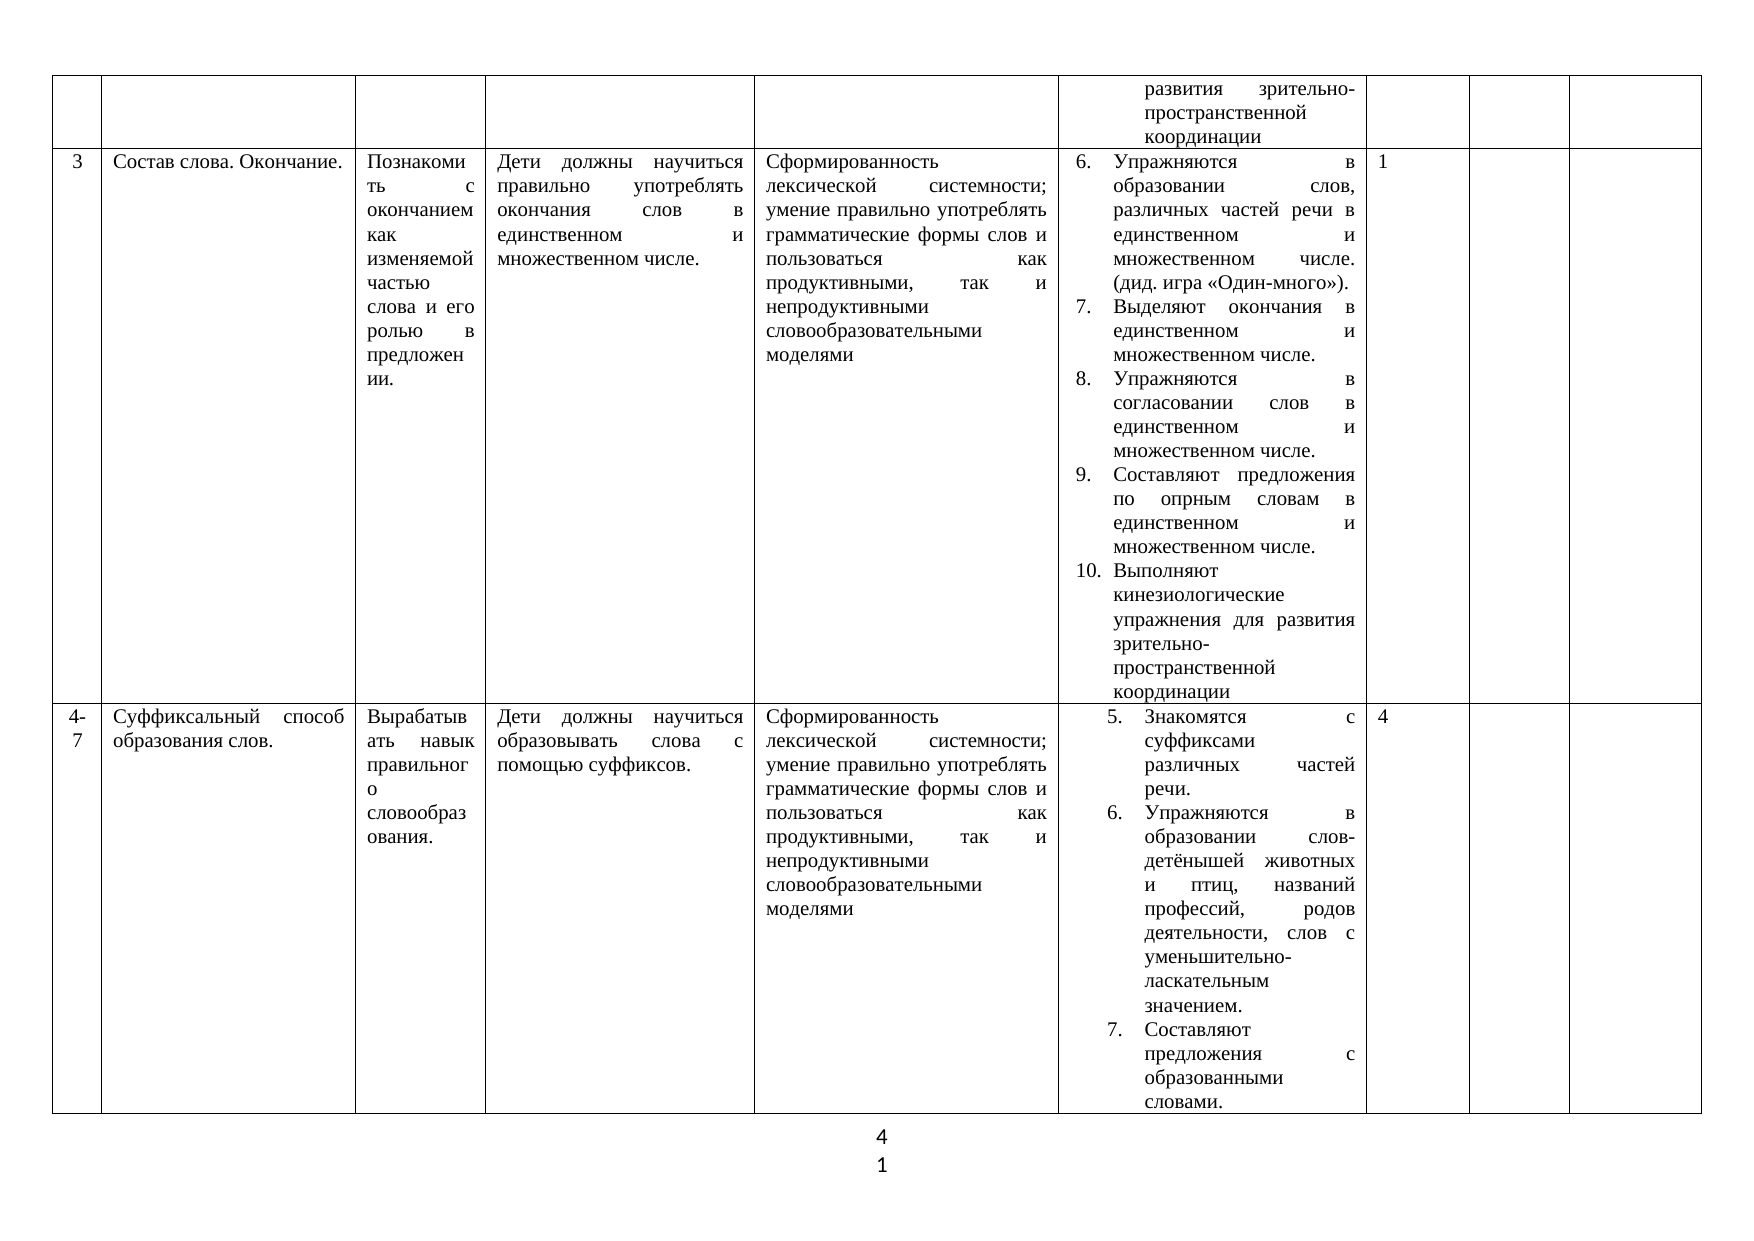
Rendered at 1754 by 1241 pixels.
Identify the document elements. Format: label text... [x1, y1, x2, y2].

table_cell [1367, 76, 1469, 148]
table_cell [1570, 149, 1701, 703]
table_cell [53, 76, 101, 148]
table_cell Состав слова. Окончание. [102, 149, 355, 703]
table_cell 3 [53, 149, 101, 703]
table_cell [1570, 704, 1701, 1113]
table_cell Дети должны научиться образовывать слова с помощью суффиксов. [486, 704, 754, 1113]
table_cell 1 [1367, 149, 1469, 703]
table_cell Знакомятся с суффиксами различных частей речи. Упражняются в образовании слов-детёнышей животных и птиц, названий профессий, родов деятельности, слов с уменьшительно-ласкательным значением. Составляют предложения с образованными словами. Выполняют кинезиологические упражнения для формирования пространственных представлений. [1059, 704, 1366, 1113]
table_cell [1470, 76, 1569, 148]
table_cell развития зрительно-пространственной координации [1059, 76, 1366, 148]
table_cell [1570, 76, 1701, 148]
table_cell Сформированность лексической системности; умение правильно употреблять грамматические формы слов и пользоваться как продуктивными, так и непродуктивными словообразовательными моделями [755, 704, 1058, 1113]
table_cell Познакомить с окончанием как изменяемой частью слова и его ролью в предложении. [356, 149, 485, 703]
table_cell [102, 76, 355, 148]
table_cell 4-7 [53, 704, 101, 1113]
table_cell 4 [1367, 704, 1469, 1113]
table_cell [356, 76, 485, 148]
table_cell [1470, 704, 1569, 1113]
table_cell [755, 76, 1058, 148]
table_cell Упражняются в образовании слов, различных частей речи в единственном и множественном числе. (дид. игра «Один-много»). Выделяют окончания в единственном и множественном числе. Упражняются в согласовании слов в единственном и множественном числе. Составляют предложения по опрным словам в единственном и множественном числе. Выполняют кинезиологические упражнения для развития зрительно-пространственной координации [1059, 149, 1366, 703]
table_cell Сформированность лексической системности; умение правильно употреблять грамматические формы слов и пользоваться как продуктивными, так и непродуктивными словообразовательными моделями [755, 149, 1058, 703]
table_cell Дети должны научиться правильно употреблять окончания слов в единственном и множественном числе. [486, 149, 754, 703]
table_cell Вырабатывать навык правильного словообразования. [356, 704, 485, 1113]
table_cell [486, 76, 754, 148]
table_cell [1470, 149, 1569, 703]
table_cell Суффиксальный способ образования слов. [102, 704, 355, 1113]
